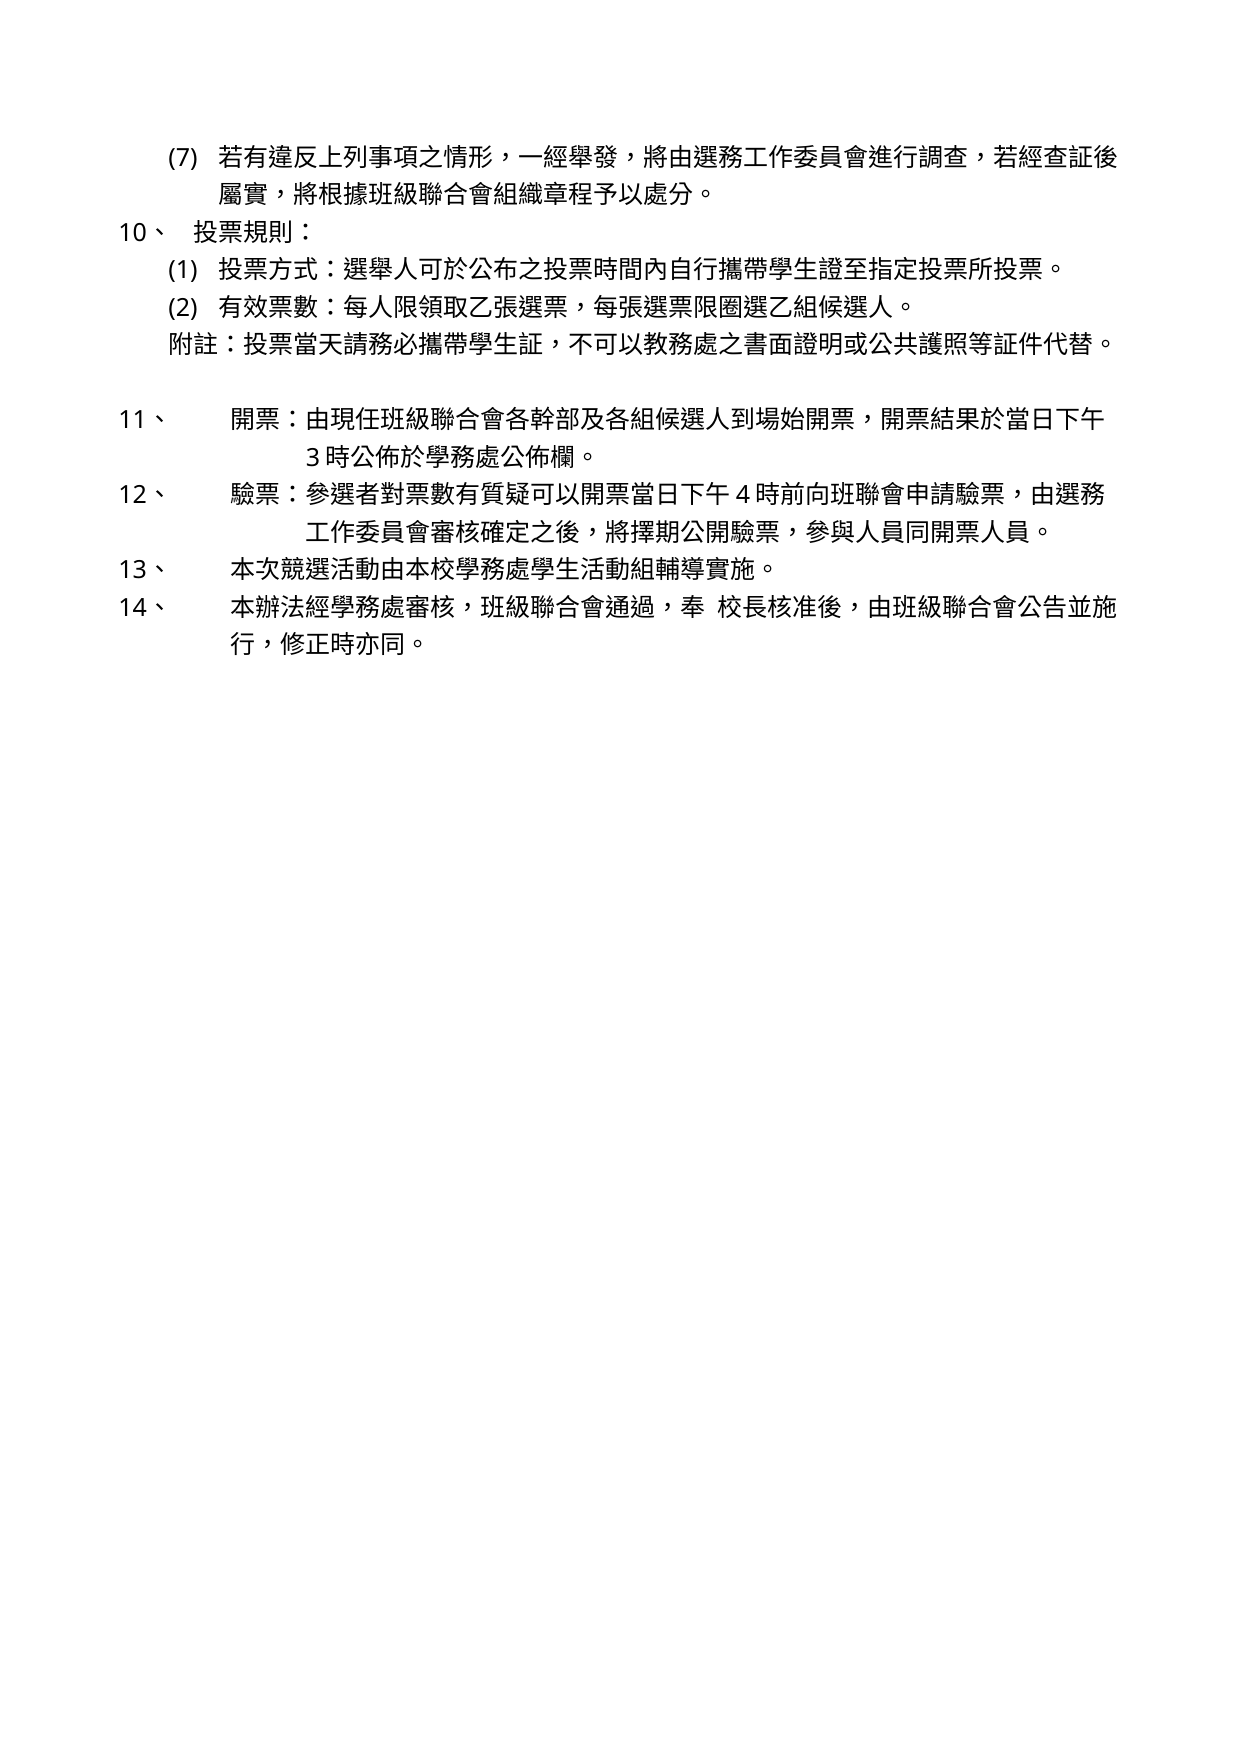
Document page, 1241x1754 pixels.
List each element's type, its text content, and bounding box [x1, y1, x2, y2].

text 附註：投票當天請務必攜帶學生証，不可以教務處之書面證明或公共護照等証件代替。 [168, 324, 1122, 361]
list 投票方式：選舉人可於公布之投票時間內自行攜帶學生證至指定投票所投票。 [168, 249, 1122, 286]
list 有效票數：每人限領取乙張選票，每張選票限圈選乙組候選人。 [168, 286, 1122, 324]
list 投票規則： [118, 211, 1122, 249]
list 若有違反上列事項之情形，一經舉發，將由選務工作委員會進行調查，若經查証後屬實，將根據班級聯合會組織章程予以處分。 [168, 136, 1122, 211]
list 本辦法經學務處審核，班級聯合會通過，奉 校長核准後，由班級聯合會公告並施行，修正時亦同。 [118, 586, 1122, 661]
list 驗票：參選者對票數有質疑可以開票當日下午4時前向班聯會申請驗票，由選務工作委員會審核確定之後，將擇期公開驗票，參與人員同開票人員。 [118, 474, 1122, 549]
list 本次競選活動由本校學務處學生活動組輔導實施。 [118, 549, 1122, 586]
list 開票：由現任班級聯合會各幹部及各組候選人到場始開票，開票結果於當日下午3時公佈於學務處公佈欄。 [118, 399, 1122, 474]
